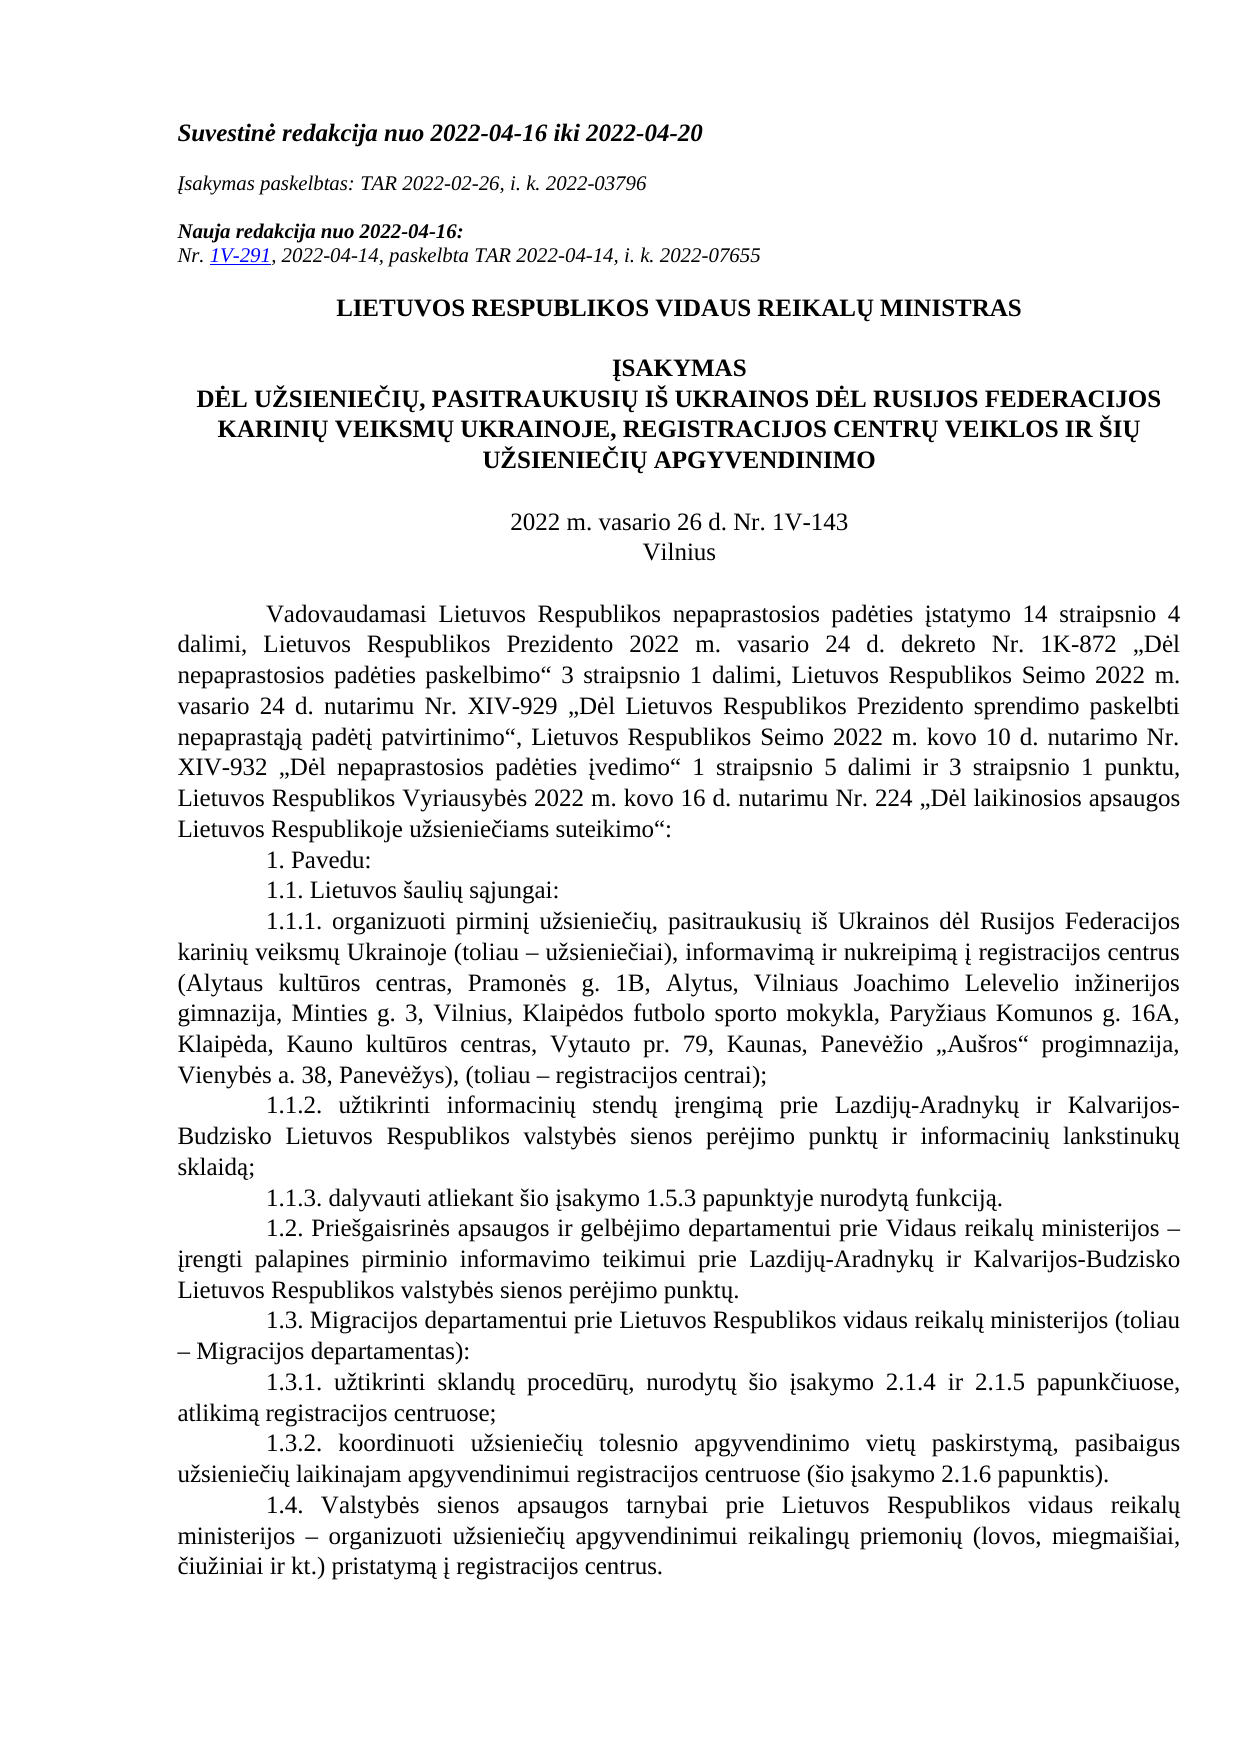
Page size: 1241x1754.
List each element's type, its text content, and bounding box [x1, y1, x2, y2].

text Įsakymas paskelbtas: TAR 2022-02-26, i. k. 2022-03796 [177, 171, 1181, 195]
text 1. Pavedu: [177, 845, 1181, 873]
text 1.3.2. koordinuoti užsieniečių tolesnio apgyvendinimo vietų paskirstymą, pasibaigus užsieniečių laikinajam apgyvendinimui registracijos centruose (šio įsakymo 2.1.6 papunktis). [177, 1428, 1181, 1488]
text Nauja redakcija nuo 2022-04-16: [177, 219, 1181, 243]
text ĮSAKYMAS [177, 353, 1181, 382]
text 1.4. Valstybės sienos apsaugos tarnybai prie Lietuvos Respublikos vidaus reikalų ministerijos – organizuoti užsieniečių apgyvendinimui reikalingų priemonių (lovos, miegmaišiai, čiužiniai ir kt.) pristatymą į registracijos centrus. [177, 1490, 1181, 1580]
text 1.2. Priešgaisrinės apsaugos ir gelbėjimo departamentui prie Vidaus reikalų ministerijos – įrengti palapines pirminio informavimo teikimui prie Lazdijų-Aradnykų ir Kalvarijos-Budzisko Lietuvos Respublikos valstybės sienos perėjimo punktų. [177, 1213, 1181, 1304]
text 1.1.3. dalyvauti atliekant šio įsakymo 1.5.3 papunktyje nurodytą funkciją. [177, 1183, 1181, 1211]
text 1.1.1. organizuoti pirminį užsieniečių, pasitraukusių iš Ukrainos dėl Rusijos Federacijos karinių veiksmų Ukrainoje (toliau – užsieniečiai), informavimą ir nukreipimą į registracijos centrus (Alytaus kultūros centras, Pramonės g. 1B, Alytus, Vilniaus Joachimo Lelevelio inžinerijos gimnazija, Minties g. 3, Vilnius, Klaipėdos futbolo sporto mokykla, Paryžiaus Komunos g. 16A, Klaipėda, Kauno kultūros centras, Vytauto pr. 79, Kaunas, Panevėžio „Aušros“ progimnazija, Vienybės a. 38, Panevėžys), (toliau – registracijos centrai); [177, 906, 1181, 1088]
text Suvestinė redakcija nuo 2022-04-16 iki 2022-04-20 [177, 118, 1181, 147]
text 1.3. Migracijos departamentui prie Lietuvos Respublikos vidaus reikalų ministerijos (toliau – Migracijos departamentas): [177, 1306, 1181, 1365]
text Nr. 1V-291, 2022-04-14, paskelbta TAR 2022-04-14, i. k. 2022-07655 [177, 243, 1181, 267]
text Vadovaudamasi Lietuvos Respublikos nepaprastosios padėties įstatymo 14 straipsnio 4 dalimi, Lietuvos Respublikos Prezidento 2022 m. vasario 24 d. dekreto Nr. 1K-872 „Dėl nepaprastosios padėties paskelbimo“ 3 straipsnio 1 dalimi, Lietuvos Respublikos Seimo 2022 m. vasario 24 d. nutarimu Nr. XIV-929 „Dėl Lietuvos Respublikos Prezidento sprendimo paskelbti nepaprastąją padėtį patvirtinimo“, Lietuvos Respublikos Seimo 2022 m. kovo 10 d. nutarimo Nr. XIV-932 „Dėl nepaprastosios padėties įvedimo“ 1 straipsnio 5 dalimi ir 3 straipsnio 1 punktu, Lietuvos Respublikos Vyriausybės 2022 m. kovo 16 d. nutarimu Nr. 224 „Dėl laikinosios apsaugos Lietuvos Respublikoje užsieniečiams suteikimo“: [177, 599, 1181, 843]
text 1.1.2. užtikrinti informacinių stendų įrengimą prie Lazdijų-Aradnykų ir Kalvarijos-Budzisko Lietuvos Respublikos valstybės sienos perėjimo punktų ir informacinių lankstinukų sklaidą; [177, 1091, 1181, 1181]
text 2022 m. vasario 26 d. Nr. 1V-143 [177, 507, 1181, 535]
text DĖL UŽSIENIEČIŲ, PASITRAUKUSIŲ IŠ UKRAINOS DĖL RUSIJOS FEDERACIJOS KARINIŲ VEIKSMŲ UKRAINOJE, REGISTRACIJOS CENTRŲ VEIKLOS IR ŠIŲ UŽSIENIEČIŲ APGYVENDINIMO [177, 384, 1181, 474]
text Vilnius [177, 537, 1181, 566]
text 1.1. Lietuvos šaulių sąjungai: [177, 875, 1181, 904]
text 1.3.1. užtikrinti sklandų procedūrų, nurodytų šio įsakymo 2.1.4 ir 2.1.5 papunkčiuose, atlikimą registracijos centruose; [177, 1367, 1181, 1427]
text LIETUVOS RESPUBLIKOS VIDAUS REIKALŲ MINISTRAS [177, 293, 1181, 322]
